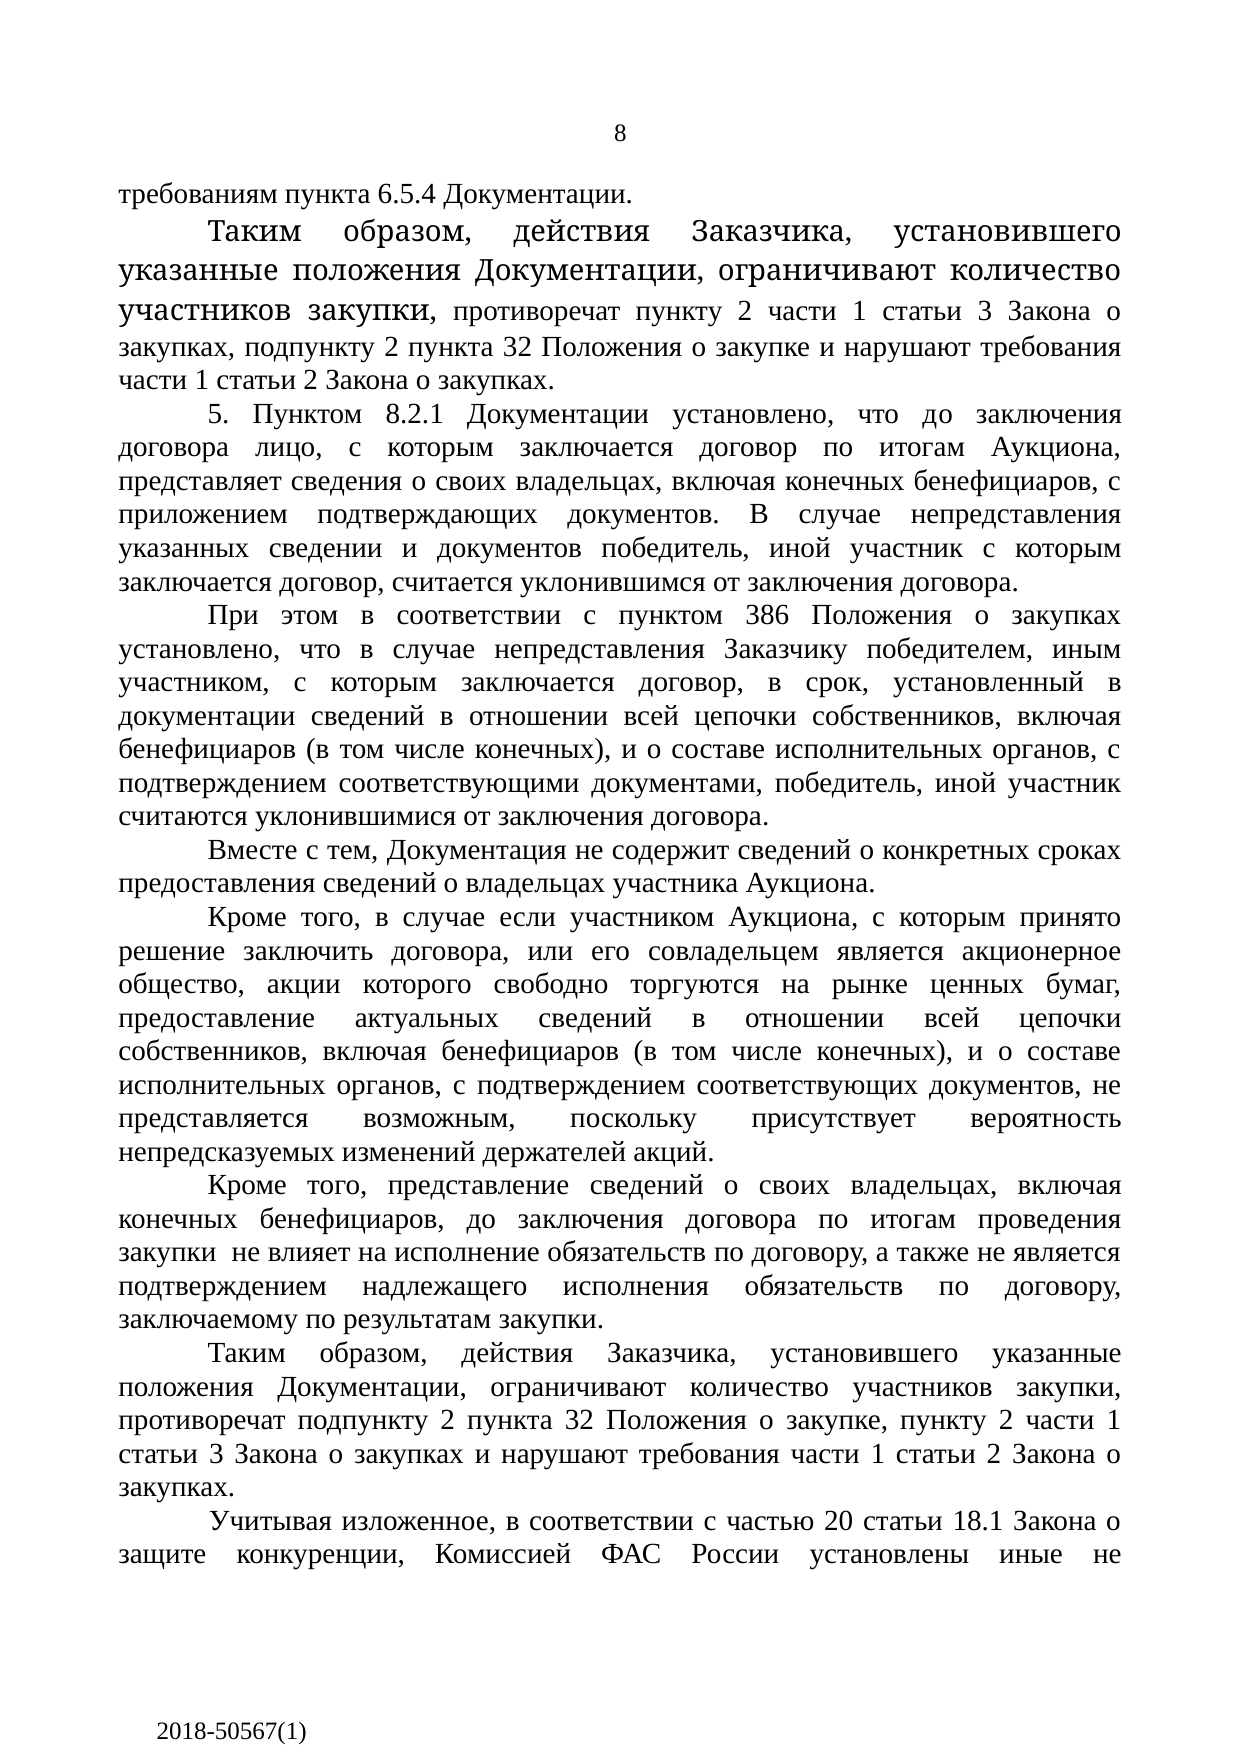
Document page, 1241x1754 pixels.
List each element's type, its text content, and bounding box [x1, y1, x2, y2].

text Кроме того, в случае если участником Аукциона, с которым принято решение заключить договора, или его совладельцем является акционерное общество, акции которого свободно торгуются на рынке ценных бумаг, предоставление актуальных сведений в отношении всей цепочки собственников, включая бенефициаров (в том числе конечных), и о составе исполнительных органов, с подтверждением соответствующих документов, не представляется возможным, поскольку присутствует вероятность непредсказуемых изменений держателей акций. [118, 899, 1122, 1167]
text При этом в соответствии с пунктом 386 Положения о закупках установлено, что в случае непредставления Заказчику победителем, иным участником, с которым заключается договор, в срок, установленный в документации сведений в отношении всей цепочки собственников, включая бенефициаров (в том числе конечных), и о составе исполнительных органов, с подтверждением соответствующими документами, победитель, иной участник считаются уклонившимися от заключения договора. [118, 597, 1122, 832]
text Вместе с тем, Документация не содержит сведений о конкретных сроках предоставления сведений о владельцах участника Аукциона. [118, 832, 1122, 899]
text Таким образом, действия Заказчика, установившего указанные положения Документации, ограничивают количество участников закупки, противоречат подпункту 2 пункта 32 Положения о закупке, пункту 2 части 1 статьи 3 Закона о закупках и нарушают требования части 1 статьи 2 Закона о закупках. [118, 1335, 1122, 1503]
text требованиям пункта 6.5.4 Документации. [118, 176, 1122, 210]
text Таким образом, действия Заказчика, установившего указанные положения Документации, ограничивают количество участников закупки, противоречат пункту 2 части 1 статьи 3 Закона о закупках, подпункту 2 пункта 32 Положения о закупке и нарушают требования части 1 статьи 2 Закона о закупках. [118, 210, 1122, 396]
text Кроме того, представление сведений о своих владельцах, включая конечных бенефициаров, до заключения договора по итогам проведения закупки не влияет на исполнение обязательств по договору, а также не является подтверждением надлежащего исполнения обязательств по договору, заключаемому по результатам закупки. [118, 1167, 1122, 1335]
text 5. Пунктом 8.2.1 Документации установлено, что до заключения договора лицо, с которым заключается договор по итогам Аукциона, представляет сведения о своих владельцах, включая конечных бенефициаров, с приложением подтверждающих документов. В случае непредставления указанных сведении и документов победитель, иной участник с которым заключается договор, считается уклонившимся от заключения договора. [118, 396, 1122, 597]
text Учитывая изложенное, в соответствии с частью 20 статьи 18.1 Закона о защите конкуренции, Комиссией ФАС России установлены иные не [118, 1503, 1122, 1570]
